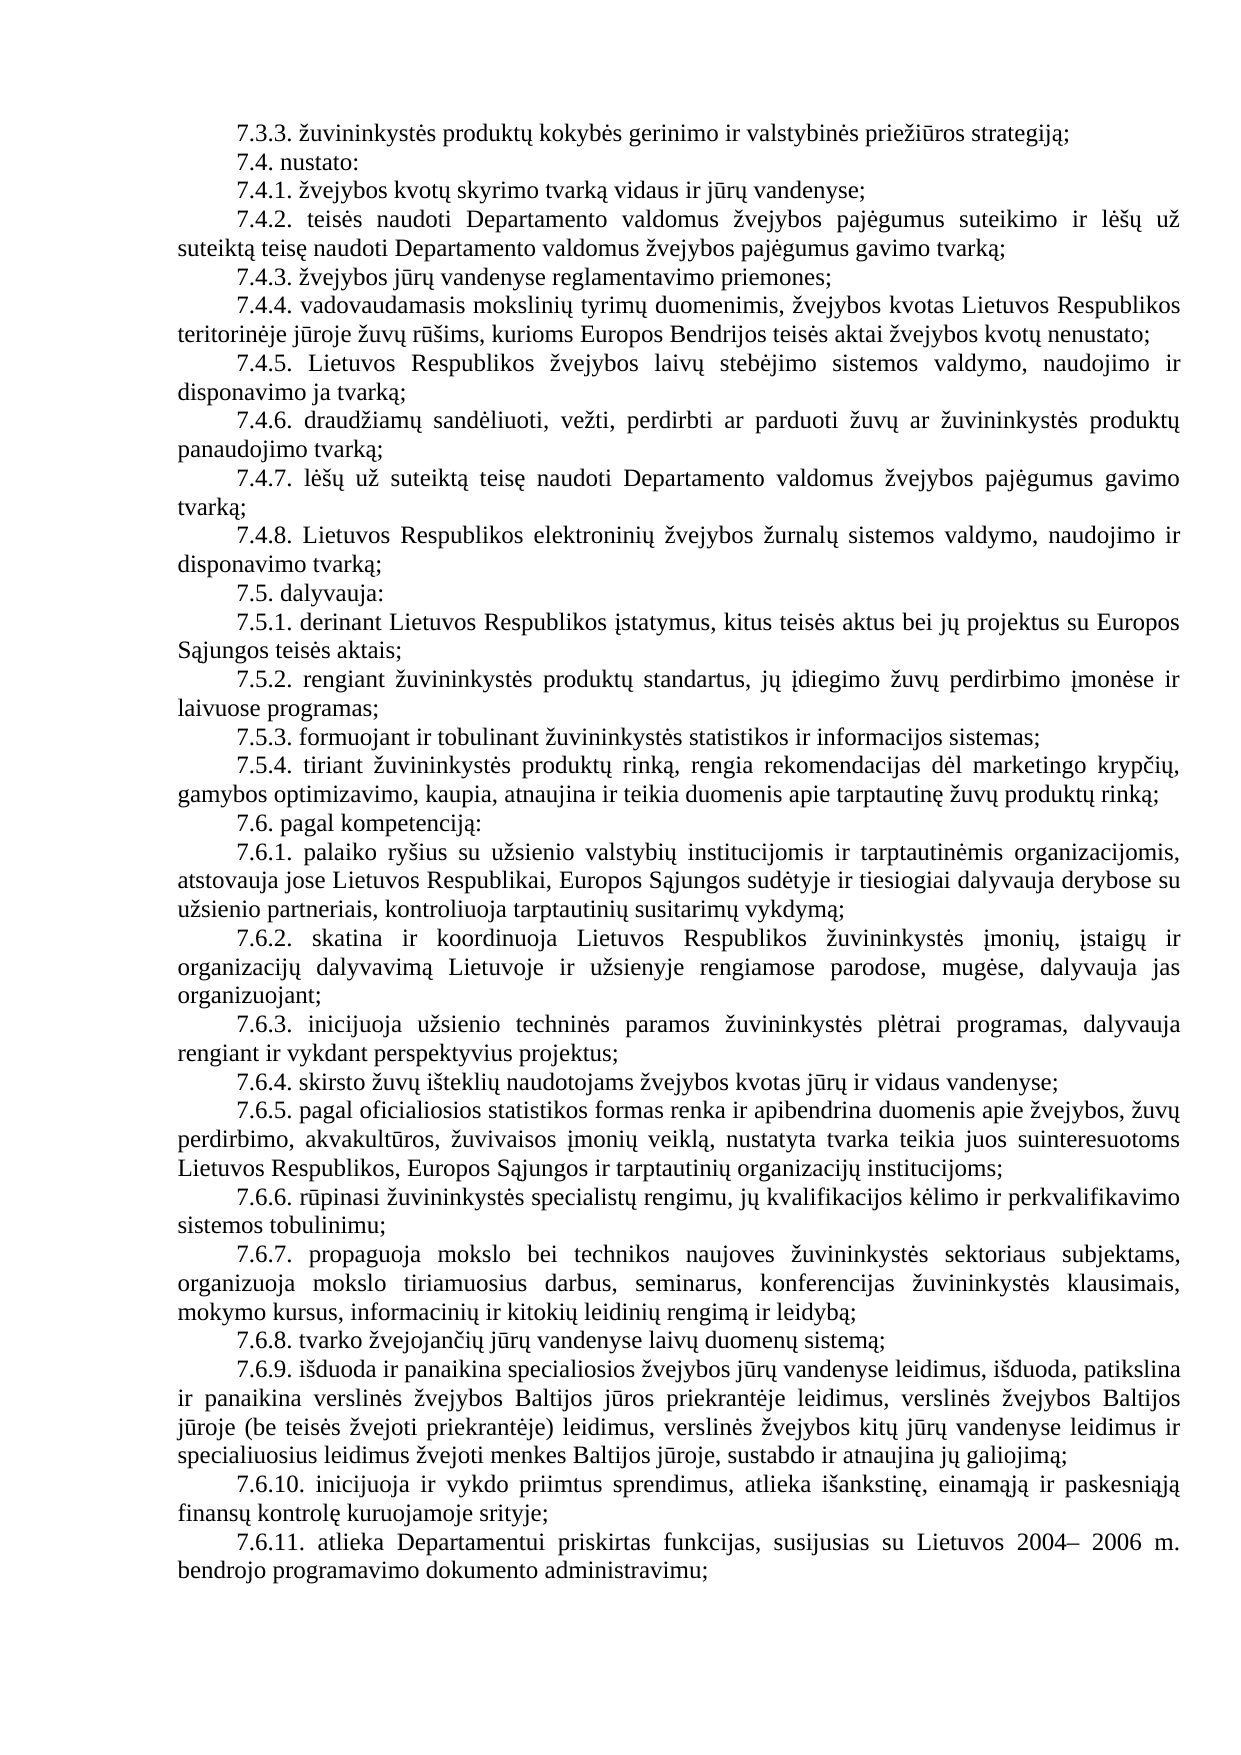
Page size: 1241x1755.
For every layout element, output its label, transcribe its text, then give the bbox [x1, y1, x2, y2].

text 7.4.7. lėšų už suteiktą teisę naudoti Departamento valdomus žvejybos pajėgumus gavimo tvarką; [177, 463, 1181, 521]
text 7.4.2. teisės naudoti Departamento valdomus žvejybos pajėgumus suteikimo ir lėšų už suteiktą teisę naudoti Departamento valdomus žvejybos pajėgumus gavimo tvarką; [177, 204, 1181, 262]
text 7.6.10. inicijuoja ir vykdo priimtus sprendimus, atlieka išankstinę, einamąją ir paskesniąją finansų kontrolę kuruojamoje srityje; [177, 1469, 1181, 1527]
text 7.4.5. Lietuvos Respublikos žvejybos laivų stebėjimo sistemos valdymo, naudojimo ir disponavimo ja tvarką; [177, 348, 1181, 406]
text 7.3.3. žuvininkystės produktų kokybės gerinimo ir valstybinės priežiūros strategiją; [177, 118, 1181, 147]
text 7.5.2. rengiant žuvininkystės produktų standartus, jų įdiegimo žuvų perdirbimo įmonėse ir laivuose programas; [177, 664, 1181, 722]
text 7.6.8. tvarko žvejojančių jūrų vandenyse laivų duomenų sistemą; [177, 1326, 1181, 1354]
text 7.5.4. tiriant žuvininkystės produktų rinką, rengia rekomendacijas dėl marketingo krypčių, gamybos optimizavimo, kaupia, atnaujina ir teikia duomenis apie tarptautinę žuvų produktų rinką; [177, 751, 1181, 808]
text 7.5. dalyvauja: [177, 578, 1181, 607]
text 7.6.3. inicijuoja užsienio techninės paramos žuvininkystės plėtrai programas, dalyvauja rengiant ir vykdant perspektyvius projektus; [177, 1009, 1181, 1067]
text 7.6. pagal kompetenciją: [177, 808, 1181, 837]
text 7.6.5. pagal oficialiosios statistikos formas renka ir apibendrina duomenis apie žvejybos, žuvų perdirbimo, akvakultūros, žuvivaisos įmonių veiklą, nustatyta tvarka teikia juos suinteresuotoms Lietuvos Respublikos, Europos Sąjungos ir tarptautinių organizacijų institucijoms; [177, 1096, 1181, 1182]
text 7.4.3. žvejybos jūrų vandenyse reglamentavimo priemones; [177, 262, 1181, 291]
text 7.4. nustato: [177, 147, 1181, 176]
text 7.6.4. skirsto žuvų išteklių naudotojams žvejybos kvotas jūrų ir vidaus vandenyse; [177, 1067, 1181, 1096]
text 7.5.3. formuojant ir tobulinant žuvininkystės statistikos ir informacijos sistemas; [177, 722, 1181, 751]
text 7.6.1. palaiko ryšius su užsienio valstybių institucijomis ir tarptautinėmis organizacijomis, atstovauja jose Lietuvos Respublikai, Europos Sąjungos sudėtyje ir tiesiogiai dalyvauja derybose su užsienio partneriais, kontroliuoja tarptautinių susitarimų vykdymą; [177, 837, 1181, 923]
text 7.6.7. propaguoja mokslo bei technikos naujoves žuvininkystės sektoriaus subjektams, organizuoja mokslo tiriamuosius darbus, seminarus, konferencijas žuvininkystės klausimais, mokymo kursus, informacinių ir kitokių leidinių rengimą ir leidybą; [177, 1239, 1181, 1326]
text 7.5.1. derinant Lietuvos Respublikos įstatymus, kitus teisės aktus bei jų projektus su Europos Sąjungos teisės aktais; [177, 607, 1181, 664]
text 7.4.8. Lietuvos Respublikos elektroninių žvejybos žurnalų sistemos valdymo, naudojimo ir disponavimo tvarką; [177, 521, 1181, 578]
text 7.4.6. draudžiamų sandėliuoti, vežti, perdirbti ar parduoti žuvų ar žuvininkystės produktų panaudojimo tvarką; [177, 406, 1181, 463]
text 7.6.6. rūpinasi žuvininkystės specialistų rengimu, jų kvalifikacijos kėlimo ir perkvalifikavimo sistemos tobulinimu; [177, 1182, 1181, 1239]
text 7.6.2. skatina ir koordinuoja Lietuvos Respublikos žuvininkystės įmonių, įstaigų ir organizacijų dalyvavimą Lietuvoje ir užsienyje rengiamose parodose, mugėse, dalyvauja jas organizuojant; [177, 923, 1181, 1009]
text 7.6.9. išduoda ir panaikina specialiosios žvejybos jūrų vandenyse leidimus, išduoda, patikslina ir panaikina verslinės žvejybos Baltijos jūros priekrantėje leidimus, verslinės žvejybos Baltijos jūroje (be teisės žvejoti priekrantėje) leidimus, verslinės žvejybos kitų jūrų vandenyse leidimus ir specialiuosius leidimus žvejoti menkes Baltijos jūroje, sustabdo ir atnaujina jų galiojimą; [177, 1354, 1181, 1469]
text 7.4.1. žvejybos kvotų skyrimo tvarką vidaus ir jūrų vandenyse; [177, 176, 1181, 204]
text 7.6.11. atlieka Departamentui priskirtas funkcijas, susijusias su Lietuvos 2004– 2006 m. bendrojo programavimo dokumento administravimu; [177, 1527, 1181, 1584]
text 7.4.4. vadovaudamasis mokslinių tyrimų duomenimis, žvejybos kvotas Lietuvos Respublikos teritorinėje jūroje žuvų rūšims, kurioms Europos Bendrijos teisės aktai žvejybos kvotų nenustato; [177, 291, 1181, 348]
